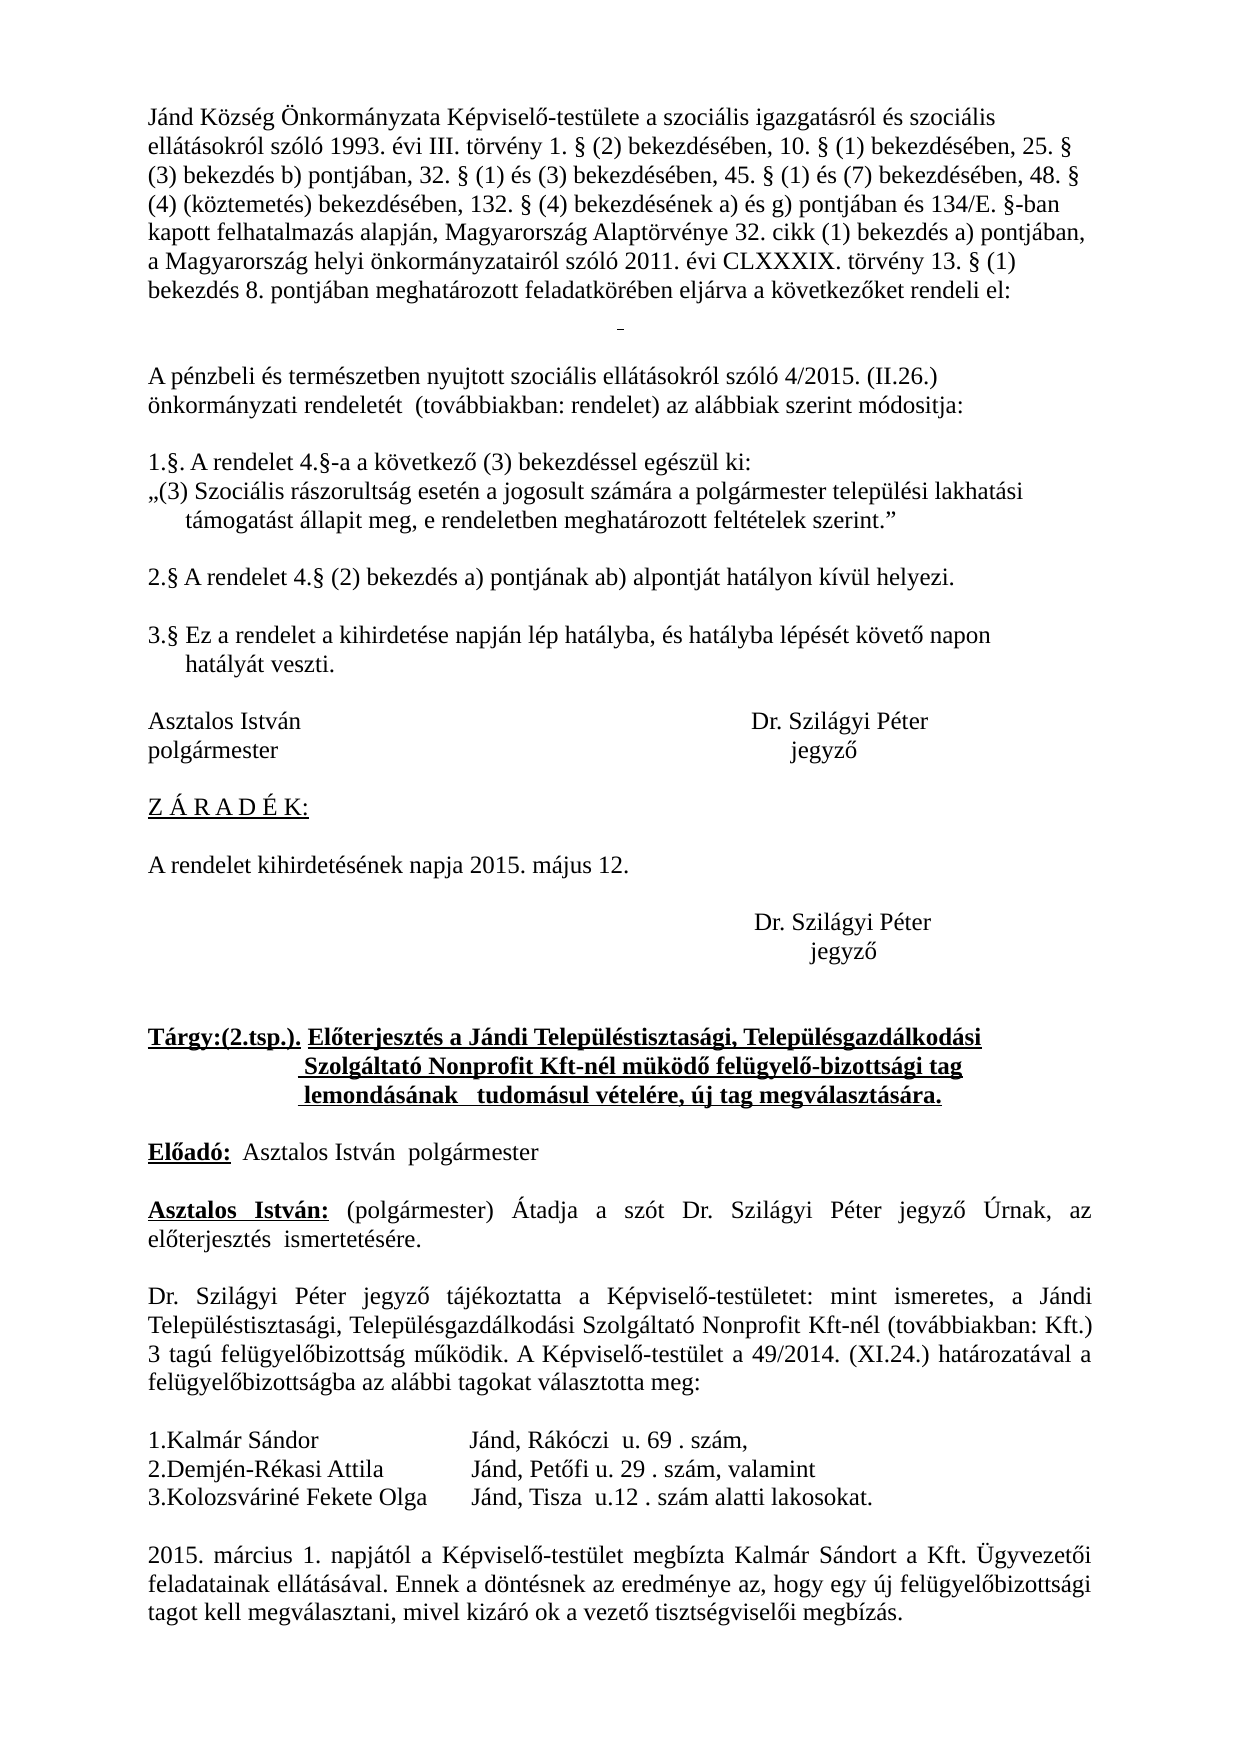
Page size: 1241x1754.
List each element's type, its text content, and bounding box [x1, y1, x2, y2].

text 2.§ A rendelet 4.§ (2) bekezdés a) pontjának ab) alpontját hatályon kívül helyezi. [148, 562, 1093, 591]
text Jánd Község Önkormányzata Képviselő-testülete a szociális igazgatásról és szociális ellátásokról szóló 1993. évi III. törvény 1. § (2) bekezdésében, 10. § (1) bekezdésében, 25. § (3) bekezdés b) pontjában, 32. § (1) és (3) bekezdésében, 45. § (1) és (7) bekezdésében, 48. § (4) (köztemetés) bekezdésében, 132. § (4) bekezdésének a) és g) pontjában és 134/E. §-ban kapott felhatalmazás alapján, Magyarország Alaptörvénye 32. cikk (1) bekezdés a) pontjában, a Magyarország helyi önkormányzatairól szóló 2011. évi CLXXXIX. törvény 13. § (1) bekezdés 8. pontjában meghatározott feladatkörében eljárva a következőket rendeli el: [148, 102, 1093, 304]
text Asztalos István Dr. Szilágyi Péter [148, 706, 1093, 735]
text 1.§. A rendelet 4.§-a a következő (3) bekezdéssel egészül ki: [148, 447, 1093, 476]
text 2015. március 1. napjától a Képviselő-testület megbízta Kalmár Sándort a Kft. Ügyvezetői feladatainak ellátásával. Ennek a döntésnek az eredménye az, hogy egy új felügyelőbizottsági tagot kell megválasztani, mivel kizáró ok a vezető tisztségviselői megbízás. [148, 1540, 1093, 1626]
text polgármester jegyző [148, 735, 1093, 764]
text Szolgáltató Nonprofit Kft-nél müködő felügyelő-bizottsági tag [148, 1051, 1093, 1080]
text hatályát veszti. [148, 649, 1093, 677]
text Dr. Szilágyi Péter [148, 907, 1093, 936]
text A pénzbeli és természetben nyujtott szociális ellátásokról szóló 4/2015. (II.26.) önkormányzati rendeletét (továbbiakban: rendelet) az alábbiak szerint módositja: [148, 361, 1093, 419]
text Előadó: Asztalos István polgármester [148, 1137, 1093, 1166]
text 3.§ Ez a rendelet a kihirdetése napján lép hatályba, és hatályba lépését követő napon [148, 620, 1093, 649]
text jegyző [148, 936, 1093, 965]
text Dr. Szilágyi Péter jegyző tájékoztatta a Képviselő-testületet: mint ismeretes, a Jándi Településtisztasági, Településgazdálkodási Szolgáltató Nonprofit Kft-nél (továbbiakban: Kft.) 3 tagú felügyelőbizottság működik. A Képviselő-testület a 49/2014. (XI.24.) határozatával a felügyelőbizottságba az alábbi tagokat választotta meg: [148, 1281, 1093, 1396]
list Kalmár Sándor Jánd, Rákóczi u. 69 . szám, [148, 1425, 1093, 1454]
text Asztalos István: (polgármester) Átadja a szót Dr. Szilágyi Péter jegyző Úrnak, az előterjesztés ismertetésére. [148, 1195, 1093, 1252]
text Z Á R A D É K: [148, 792, 1093, 821]
text A rendelet kihirdetésének napja 2015. május 12. [148, 850, 1093, 879]
list Demjén-Rékasi Attila Jánd, Petőfi u. 29 . szám, valamint [148, 1454, 1093, 1482]
text Tárgy:(2.tsp.). Előterjesztés a Jándi Településtisztasági, Településgazdálkodási [148, 1022, 1093, 1051]
text lemondásának tudomásul vételére, új tag megválasztására. [148, 1080, 1093, 1109]
list Kolozsváriné Fekete Olga Jánd, Tisza u.12 . szám alatti lakosokat. [148, 1482, 1093, 1511]
text „(3) Szociális rászorultság esetén a jogosult számára a polgármester települési lakhatási [148, 476, 1093, 505]
text támogatást állapit meg, e rendeletben meghatározott feltételek szerint.” [148, 505, 1093, 534]
